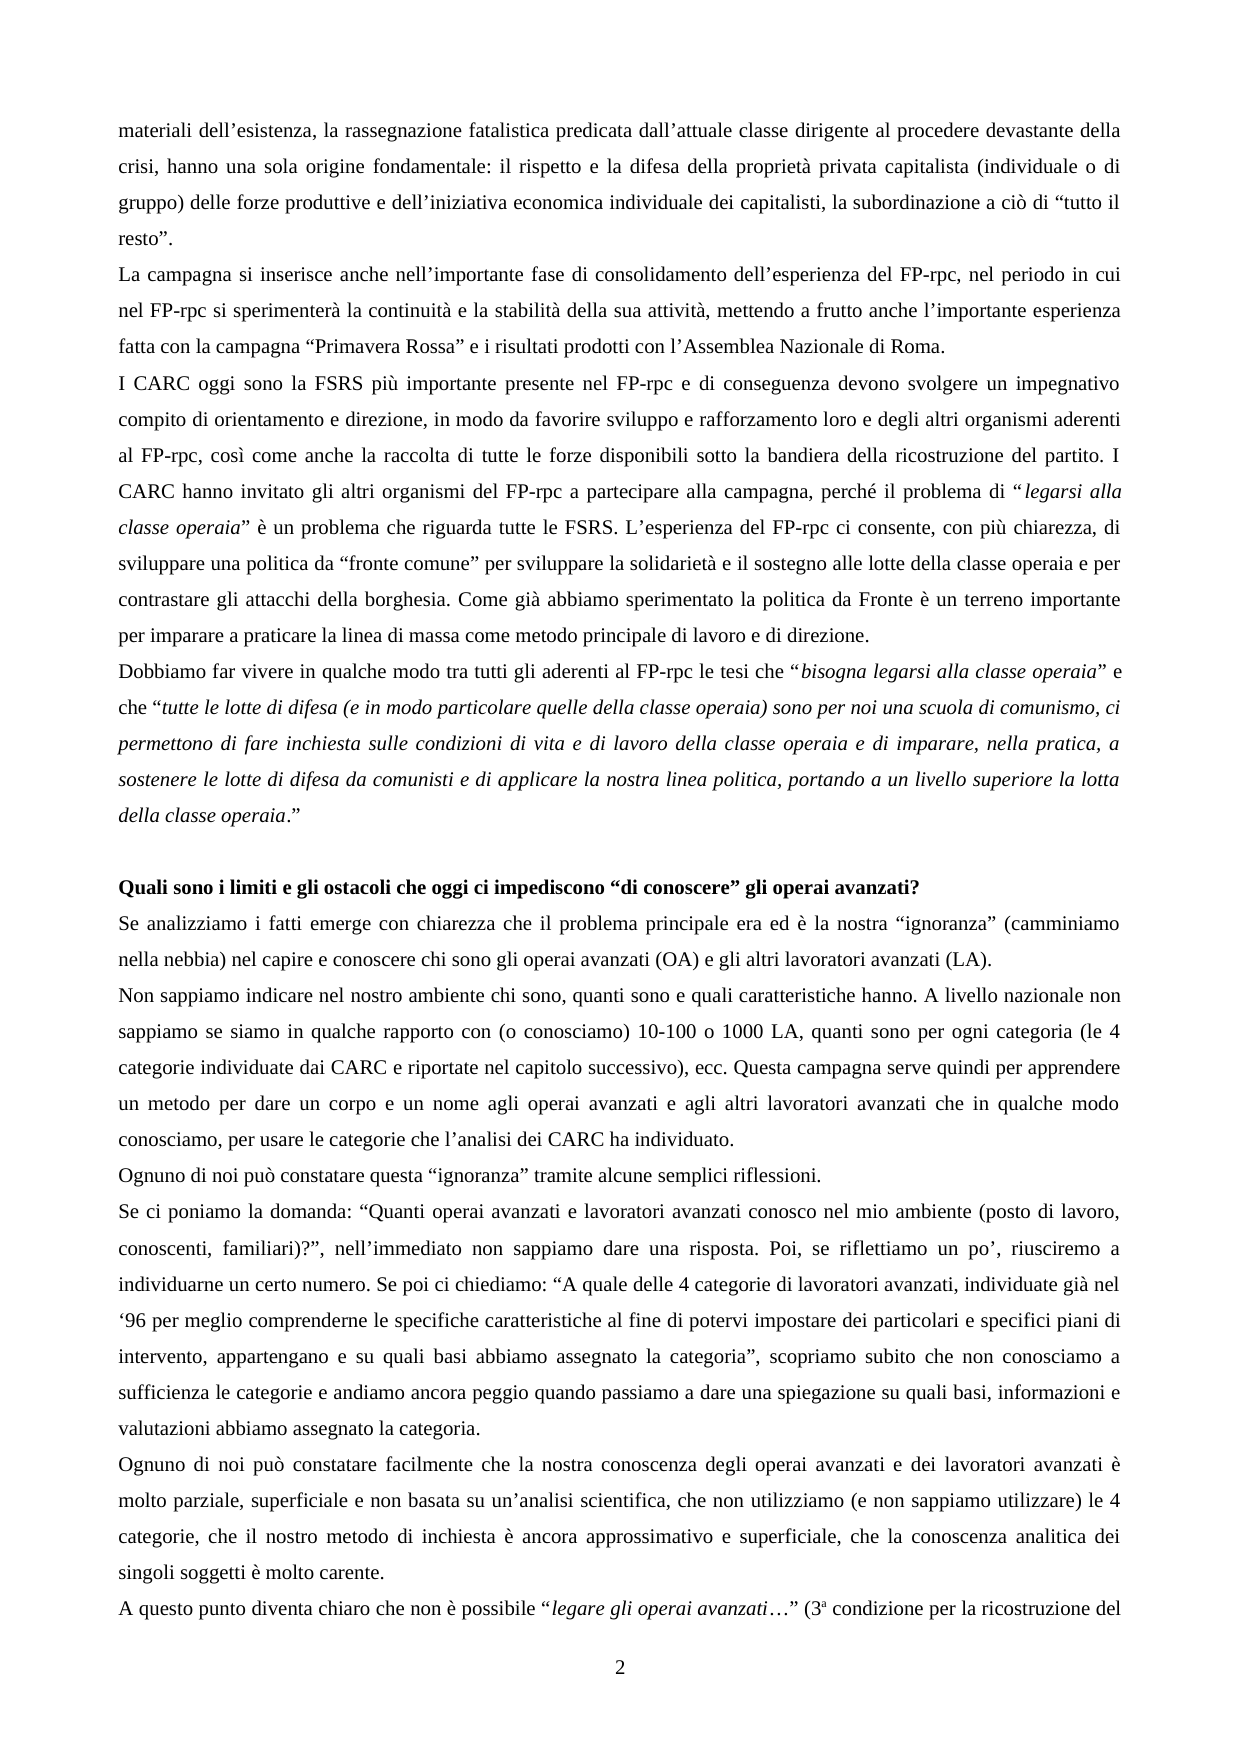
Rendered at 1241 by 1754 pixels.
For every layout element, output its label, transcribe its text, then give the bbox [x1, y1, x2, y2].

text A questo punto diventa chiaro che non è possibile “legare gli operai avanzati…” (3a condizione per la ricostruzione del [118, 1596, 1122, 1620]
text Dobbiamo far vivere in qualche modo tra tutti gli aderenti al FP-rpc le tesi che “bisogna legarsi alla classe operaia” e che “tutte le lotte di difesa (e in modo particolare quelle della classe operaia) sono per noi una scuola di comunismo, ci permettono di fare inchiesta sulle condizioni di vita e di lavoro della classe operaia e di imparare, nella pratica, a sostenere le lotte di difesa da comunisti e di applicare la nostra linea politica, portando a un livello superiore la lotta della classe operaia.” [118, 659, 1122, 827]
text Se ci poniamo la domanda: “Quanti operai avanzati e lavoratori avanzati conosco nel mio ambiente (posto di lavoro, conoscenti, familiari)?”, nell’immediato non sappiamo dare una risposta. Poi, se riflettiamo un po’, riusciremo a individuarne un certo numero. Se poi ci chiediamo: “A quale delle 4 categorie di lavoratori avanzati, individuate già nel ‘96 per meglio comprenderne le specifiche caratteristiche al fine di potervi impostare dei particolari e specifici piani di intervento, appartengano e su quali basi abbiamo assegnato la categoria”, scopriamo subito che non conosciamo a sufficienza le categorie e andiamo ancora peggio quando passiamo a dare una spiegazione su quali basi, informazioni e valutazioni abbiamo assegnato la categoria. [118, 1199, 1122, 1440]
text materiali dell’esistenza, la rassegnazione fatalistica predicata dall’attuale classe dirigente al procedere devastante della crisi, hanno una sola origine fondamentale: il rispetto e la difesa della proprietà privata capitalista (individuale o di gruppo) delle forze produttive e dell’iniziativa economica individuale dei capitalisti, la subordinazione a ciò di “tutto il resto”. [118, 118, 1122, 250]
text I CARC oggi sono la FSRS più importante presente nel FP-rpc e di conseguenza devono svolgere un impegnativo compito di orientamento e direzione, in modo da favorire sviluppo e rafforzamento loro e degli altri organismi aderenti al FP-rpc, così come anche la raccolta di tutte le forze disponibili sotto la bandiera della ricostruzione del partito. I CARC hanno invitato gli altri organismi del FP-rpc a partecipare alla campagna, perché il problema di “legarsi alla classe operaia” è un problema che riguarda tutte le FSRS. L’esperienza del FP-rpc ci consente, con più chiarezza, di sviluppare una politica da “fronte comune” per sviluppare la solidarietà e il sostegno alle lotte della classe operaia e per contrastare gli attacchi della borghesia. Come già abbiamo sperimentato la politica da Fronte è un terreno importante per imparare a praticare la linea di massa come metodo principale di lavoro e di direzione. [118, 370, 1122, 647]
text Ognuno di noi può constatare questa “ignoranza” tramite alcune semplici riflessioni. [118, 1163, 1122, 1187]
text Non sappiamo indicare nel nostro ambiente chi sono, quanti sono e quali caratteristiche hanno. A livello nazionale non sappiamo se siamo in qualche rapporto con (o conosciamo) 10-100 o 1000 LA, quanti sono per ogni categoria (le 4 categorie individuate dai CARC e riportate nel capitolo successivo), ecc. Questa campagna serve quindi per apprendere un metodo per dare un corpo e un nome agli operai avanzati e agli altri lavoratori avanzati che in qualche modo conosciamo, per usare le categorie che l’analisi dei CARC ha individuato. [118, 983, 1122, 1151]
text Quali sono i limiti e gli ostacoli che oggi ci impediscono “di conoscere” gli operai avanzati? [118, 875, 1122, 899]
text Se analizziamo i fatti emerge con chiarezza che il problema principale era ed è la nostra “ignoranza” (camminiamo nella nebbia) nel capire e conoscere chi sono gli operai avanzati (OA) e gli altri lavoratori avanzati (LA). [118, 911, 1122, 971]
text Ognuno di noi può constatare facilmente che la nostra conoscenza degli operai avanzati e dei lavoratori avanzati è molto parziale, superficiale e non basata su un’analisi scientifica, che non utilizziamo (e non sappiamo utilizzare) le 4 categorie, che il nostro metodo di inchiesta è ancora approssimativo e superficiale, che la conoscenza analitica dei singoli soggetti è molto carente. [118, 1452, 1122, 1584]
text La campagna si inserisce anche nell’importante fase di consolidamento dell’esperienza del FP-rpc, nel periodo in cui nel FP-rpc si sperimenterà la continuità e la stabilità della sua attività, mettendo a frutto anche l’importante esperienza fatta con la campagna “Primavera Rossa” e i risultati prodotti con l’Assemblea Nazionale di Roma. [118, 262, 1122, 358]
